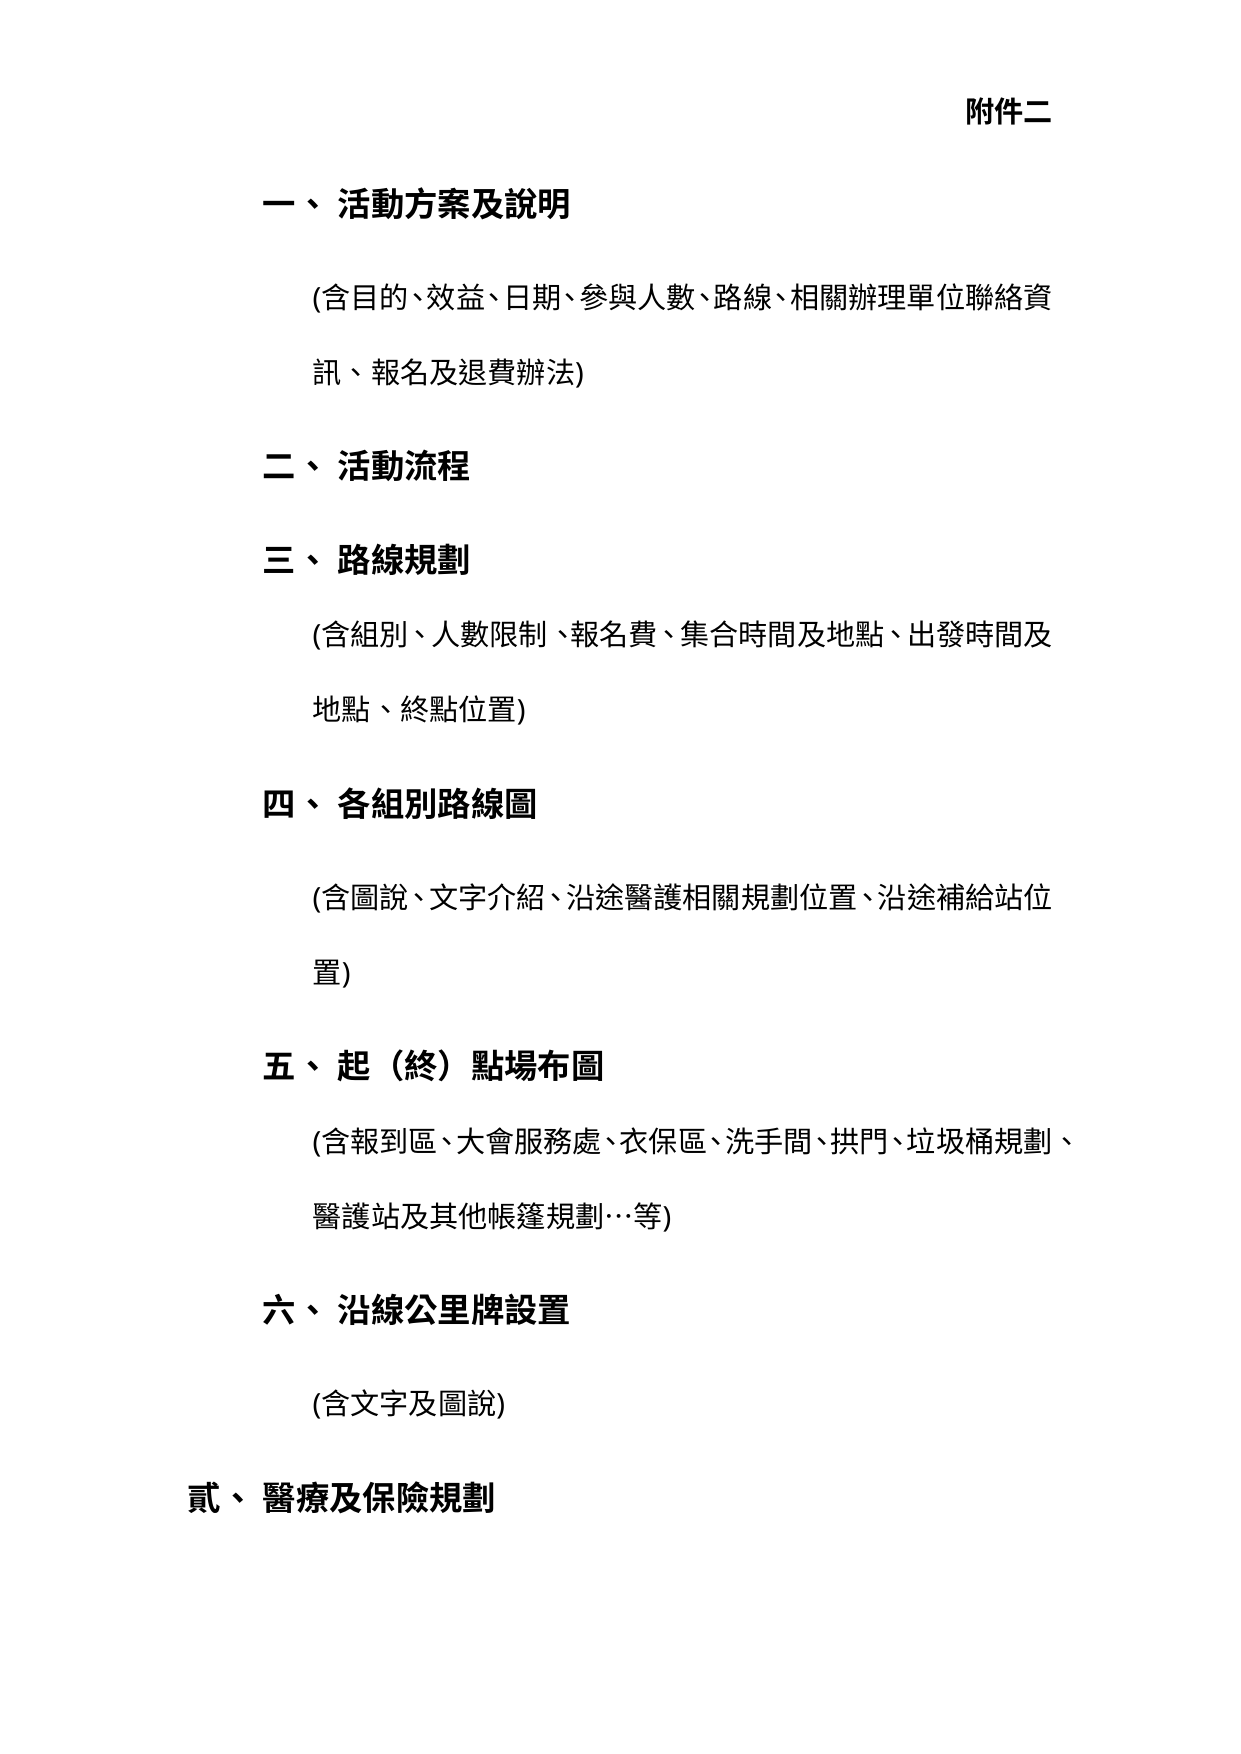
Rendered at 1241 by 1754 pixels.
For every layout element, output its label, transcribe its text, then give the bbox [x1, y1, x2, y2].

text (含組別、人數限制、報名費、集合時間及地點、出發時間及地點、終點位置) [312, 596, 1053, 746]
text (含文字及圖說) [312, 1364, 1053, 1439]
list 起（終）點場布圖 [262, 1027, 1053, 1102]
list 活動流程 [262, 427, 1053, 502]
list 路線規劃 [262, 521, 1053, 596]
list 活動方案及說明 [262, 164, 1053, 239]
text (含目的、效益、日期、參與人數、路線、相關辦理單位聯絡資訊、報名及退費辦法) [312, 258, 1053, 408]
list 醫療及保險規劃 [187, 1458, 1053, 1533]
text (含圖說、文字介紹、沿途醫護相關規劃位置、沿途補給站位置) [312, 858, 1053, 1008]
text (含報到區、大會服務處、衣保區、洗手間、拱門、垃圾桶規劃、醫護站及其他帳篷規劃…等) [312, 1102, 1053, 1252]
list 各組別路線圖 [262, 764, 1053, 839]
list 沿線公里牌設置 [262, 1271, 1053, 1346]
